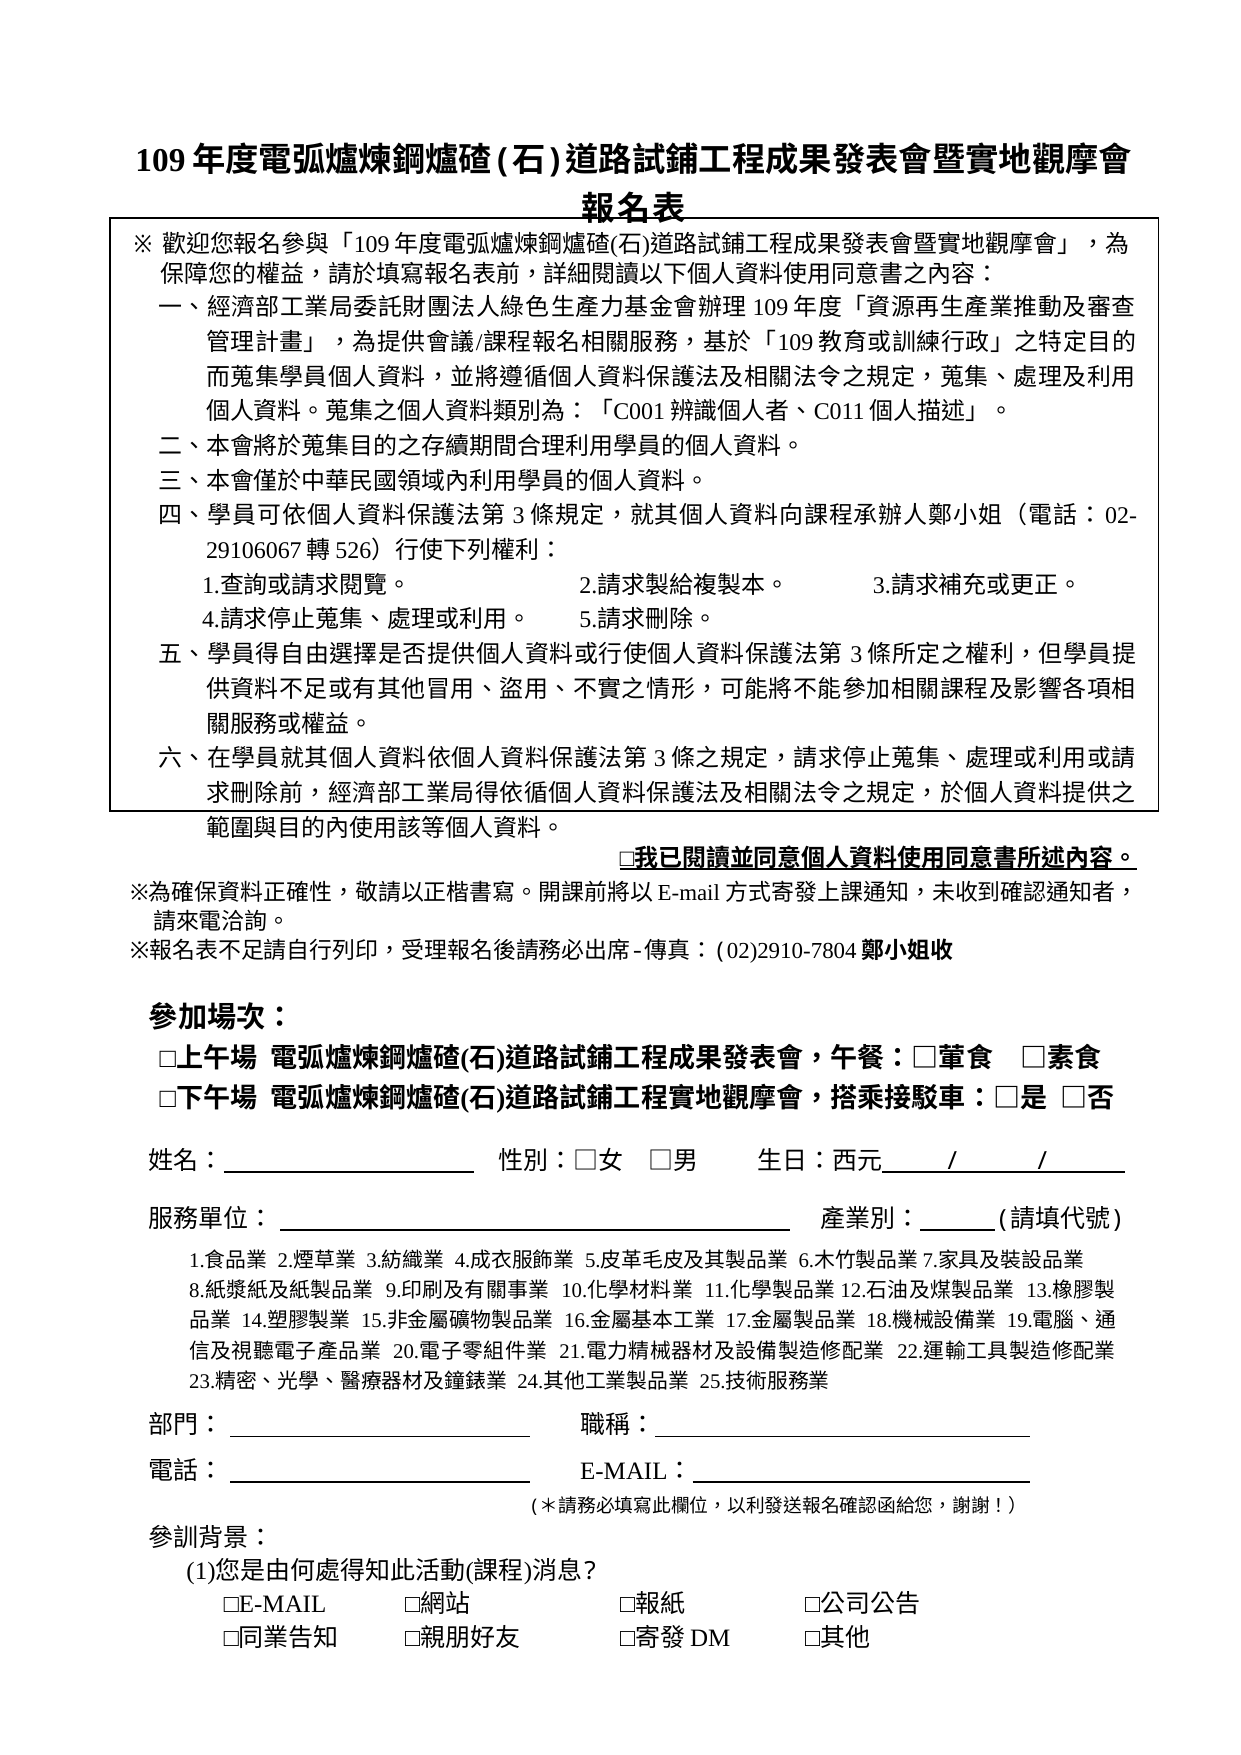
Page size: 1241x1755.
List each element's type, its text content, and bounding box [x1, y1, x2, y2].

text 8.紙漿紙及紙製品業 9.印刷及有關事業 10.化學材料業 11.化學製品業12.石油及煤製品業 13.橡膠製品業 14.塑膠製業 15.非金屬礦物製品業 16.金屬基本工業 17.金屬製品業 18.機械設備業 19.電腦、通信及視聽電子產品業 20.電子零組件業 21.電力精械器材及設備製造修配業 22.運輸工具製造修配業 23.精密、光學、醫療器材及鐘錶業 24.其他工業製品業 25.技術服務業 [189, 1273, 1116, 1394]
text 電話： E-MAIL： [130, 1453, 1137, 1486]
text (1)您是由何處得知此活動(課程)消息? [167, 1553, 1137, 1586]
text □E-MAIL □網站 □報紙 □公司公告 [205, 1586, 1137, 1619]
text □下午場 電弧爐煉鋼爐碴(石)道路試鋪工程實地觀摩會，搭乘接駁車：□是 □否 [159, 1076, 1137, 1115]
text 範圍與目的內使用該等個人資料。 [158, 812, 1137, 843]
text 1.查詢或請求閱覽。 2.請求製給複製本。 3.請求補充或更正。 [130, 565, 1137, 600]
text 服務單位： 產業別： (請填代號) [130, 1198, 1137, 1234]
text 109年度電弧爐煉鋼爐碴(石)道路試鋪工程成果發表會暨實地觀摩會報名表 [130, 133, 1137, 217]
text 六、在學員就其個人資料依個人資料保護法第3條之規定，請求停止蒐集、處理或利用或請求刪除前，經濟部工業局得依循個人資料保護法及相關法令之規定，於個人資料提供之 [158, 739, 1137, 810]
text □上午場 電弧爐煉鋼爐碴(石)道路試鋪工程成果發表會，午餐：□葷食 □素食 [159, 1036, 1137, 1076]
text 部門： 職稱： [130, 1407, 1137, 1440]
text 參訓背景： [130, 1519, 1137, 1553]
text 1.食品業 2.煙草業 3.紡織業 4.成衣服飾業 5.皮革毛皮及其製品業 6.木竹製品業7.家具及裝設品業 [189, 1243, 1116, 1273]
text (＊請務必填寫此欄位，以利發送報名確認函給您，謝謝！） [130, 1486, 1137, 1519]
text 姓名： 性別：□女 □男 生日：西元 / / [130, 1140, 1137, 1176]
text □我已閱讀並同意個人資料使用同意書所述內容。 [155, 843, 1137, 872]
text □同業告知 □親朋好友 □寄發DM □其他 [205, 1619, 1137, 1653]
text ※為確保資料正確性，敬請以正楷書寫。開課前將以E-mail 方式寄發上課通知，未收到確認通知者，請來電洽詢。 [130, 877, 1137, 935]
text ※報名表不足請自行列印，受理報名後請務必出席-傳真：(02)2910-7804鄭小姐收 [130, 935, 1137, 964]
text 三、本會僅於中華民國領域內利用學員的個人資料。 [158, 461, 1137, 496]
text ※ 歡迎您報名參與「109年度電弧爐煉鋼爐碴(石)道路試鋪工程成果發表會暨實地觀摩會」，為保障您的權益，請於填寫報名表前，詳細閱讀以下個人資料使用同意書之內容： [130, 229, 1137, 288]
text 一、經濟部工業局委託財團法人綠色生產力基金會辦理109年度「資源再生產業推動及審查管理計畫」，為提供會議/課程報名相關服務，基於「109教育或訓練行政」之特定目的而蒐集學員個人資料，並將遵循個人資料保護法及相關法令之規定，蒐集、處理及利用個人資料。蒐集之個人資料類別為：「C001辨識個人者、C011個人描述」。 [158, 288, 1137, 427]
text 二、本會將於蒐集目的之存續期間合理利用學員的個人資料。 [158, 427, 1137, 461]
text 4.請求停止蒐集、處理或利用。 5.請求刪除。 [130, 600, 1137, 635]
text 五、學員得自由選擇是否提供個人資料或行使個人資料保護法第3條所定之權利，但學員提供資料不足或有其他冒用、盜用、不實之情形，可能將不能參加相關課程及影響各項相關服務或權益。 [158, 635, 1137, 739]
text 參加場次： [130, 994, 1175, 1036]
text [130, 219, 1137, 229]
text 四、學員可依個人資料保護法第3條規定，就其個人資料向課程承辦人鄭小姐（電話：02-29106067轉526）行使下列權利： [158, 496, 1137, 565]
